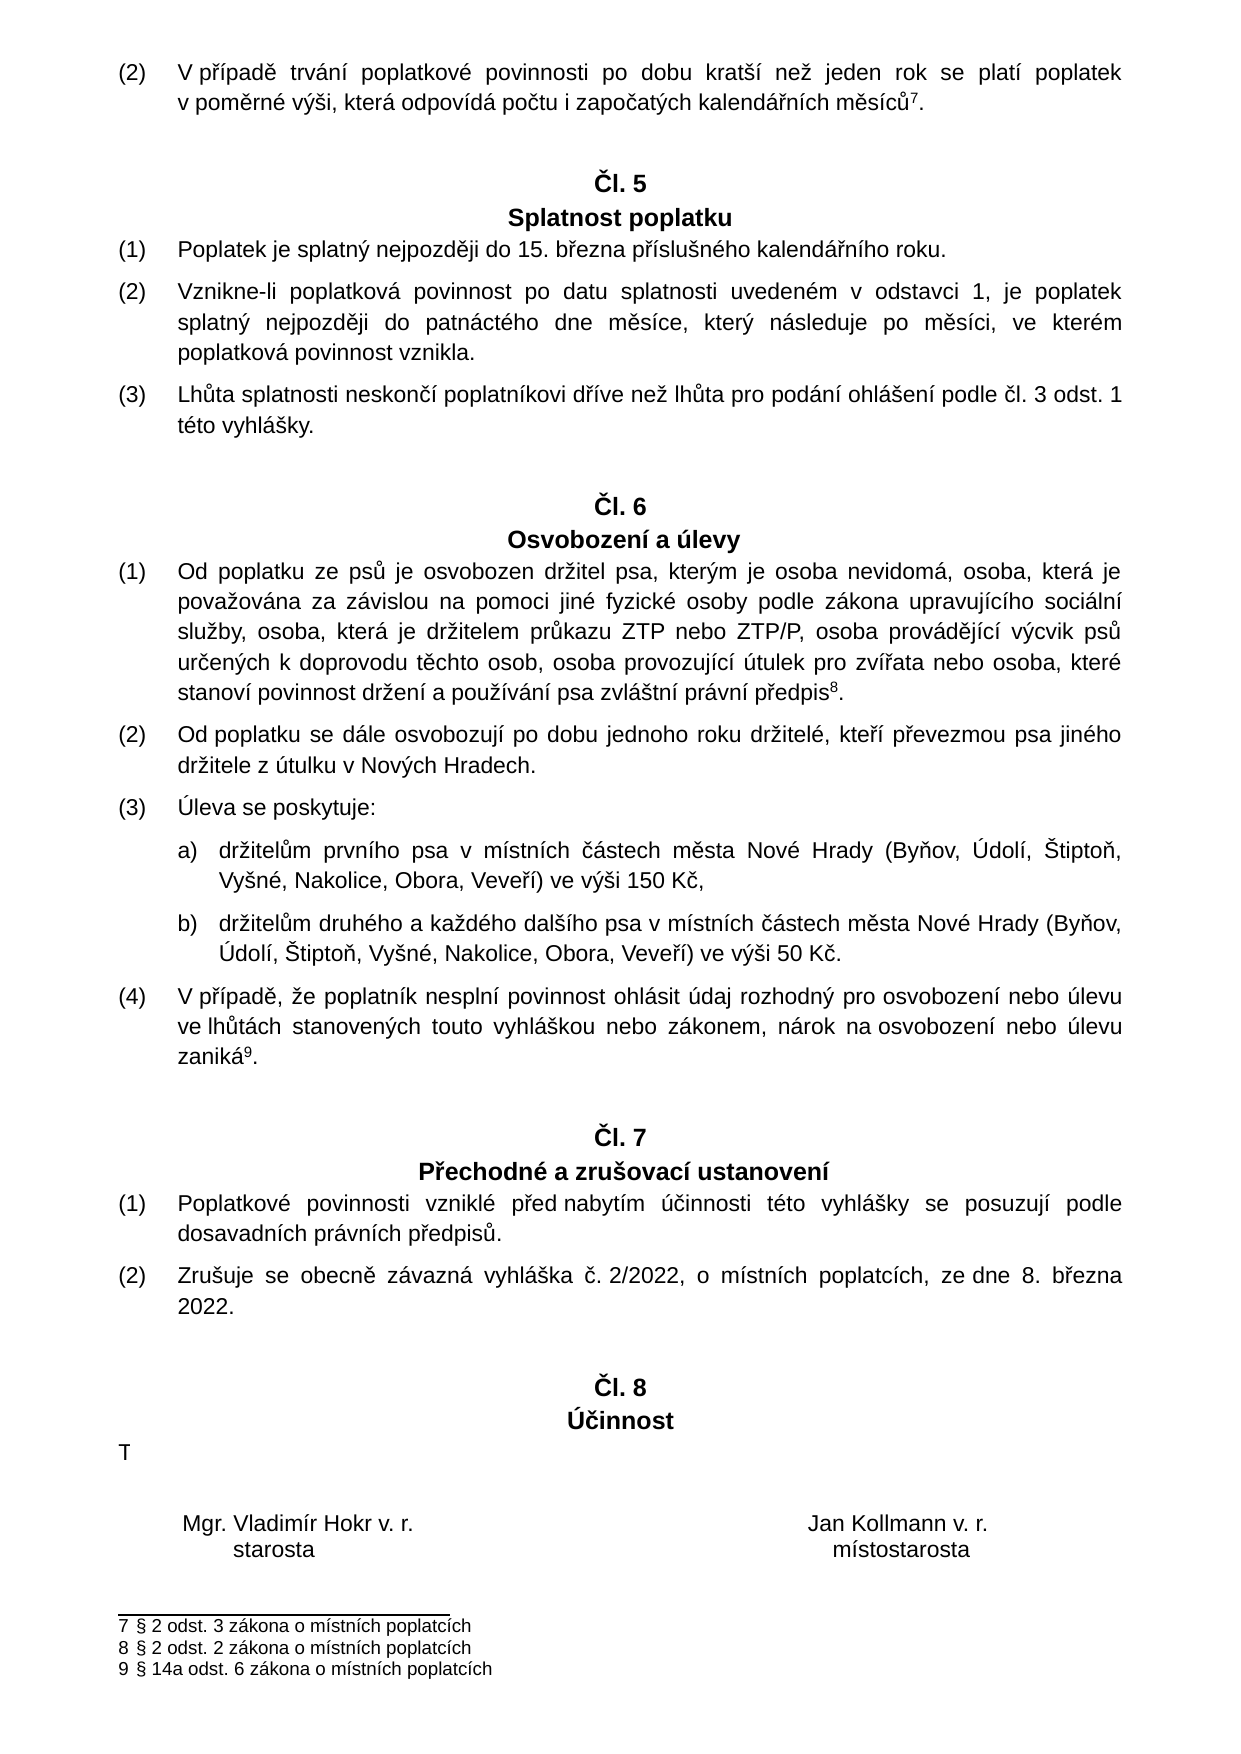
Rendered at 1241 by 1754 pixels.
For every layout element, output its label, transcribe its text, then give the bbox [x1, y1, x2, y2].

list V případě, že poplatník nesplní povinnost ohlásit údaj rozhodný pro osvobození nebo úlevu ve lhůtách stanovených touto vyhláškou nebo zákonem, nárok na osvobození nebo úlevu zaniká. [118, 983, 1122, 1069]
subtitle Čl. 5 Splatnost poplatku [118, 169, 1122, 231]
list Od poplatku se dále osvobozují po dobu jednoho roku držitelé, kteří převezmou psa jiného držitele z útulku v Nových Hradech. [118, 721, 1122, 778]
list Poplatkové povinnosti vzniklé před nabytím účinnosti této vyhlášky se posuzují podle dosavadních právních předpisů. [118, 1189, 1122, 1246]
list Od poplatku ze psů je osvobozen držitel psa, kterým je osoba nevidomá, osoba, která je považována za závislou na pomoci jiné fyzické osoby podle zákona upravujícího sociální služby, osoba, která je držitelem průkazu ZTP nebo ZTP/P, osoba provádějící výcvik psů určených k doprovodu těchto osob, osoba provozující útulek pro zvířata nebo osoba, které stanoví povinnost držení a používání psa zvláštní právní předpis. [118, 558, 1122, 705]
text Tato vyhláška nabývá účinnosti dnem 1. ledna 2024. [118, 1439, 1122, 1594]
list § 2 odst. 2 zákona o místních poplatcích [118, 1637, 1122, 1658]
table_header Jan Kollmann v. r. místostarosta [647, 1450, 1050, 1568]
list V případě trvání poplatkové povinnosti po dobu kratší než jeden rok se platí poplatek v poměrné výši, která odpovídá počtu i započatých kalendářních měsíců. [118, 59, 1122, 116]
list Vznikne-li poplatková povinnost po datu splatnosti uvedeném v odstavci 1, je poplatek splatný nejpozději do patnáctého dne měsíce, který následuje po měsíci, ve kterém poplatková povinnost vznikla. [118, 278, 1122, 365]
list Úleva se poskytuje: [118, 794, 1122, 821]
list § 14a odst. 6 zákona o místních poplatcích [118, 1658, 1122, 1680]
subtitle Čl. 7 Přechodné a zrušovací ustanovení [118, 1123, 1122, 1185]
list Poplatek je splatný nejpozději do 15. března příslušného kalendářního roku. [118, 236, 1122, 262]
subtitle Čl. 8 Účinnost [118, 1373, 1122, 1434]
table_header Mgr. Vladimír Hokr v. r. starosta [145, 1450, 647, 1568]
list Lhůta splatnosti neskončí poplatníkovi dříve než lhůta pro podání ohlášení podle čl. 3 odst. 1 této vyhlášky. [118, 381, 1122, 438]
list držitelům druhého a každého dalšího psa v místních částech města Nové Hrady (Byňov, Údolí, Štiptoň, Vyšné, Nakolice, Obora, Veveří) ve výši 50 Kč. [177, 910, 1122, 966]
subtitle Čl. 6 Osvobození a úlevy [118, 492, 1122, 553]
list držitelům prvního psa v místních částech města Nové Hrady (Byňov, Údolí, Štiptoň, Vyšné, Nakolice, Obora, Veveří) ve výši 150 Kč, [177, 837, 1122, 893]
list § 2 odst. 3 zákona o místních poplatcích [118, 1615, 1122, 1637]
list Zrušuje se obecně závazná vyhláška č. 2/2022, o místních poplatcích, ze dne 8. března 2022. [118, 1262, 1122, 1319]
